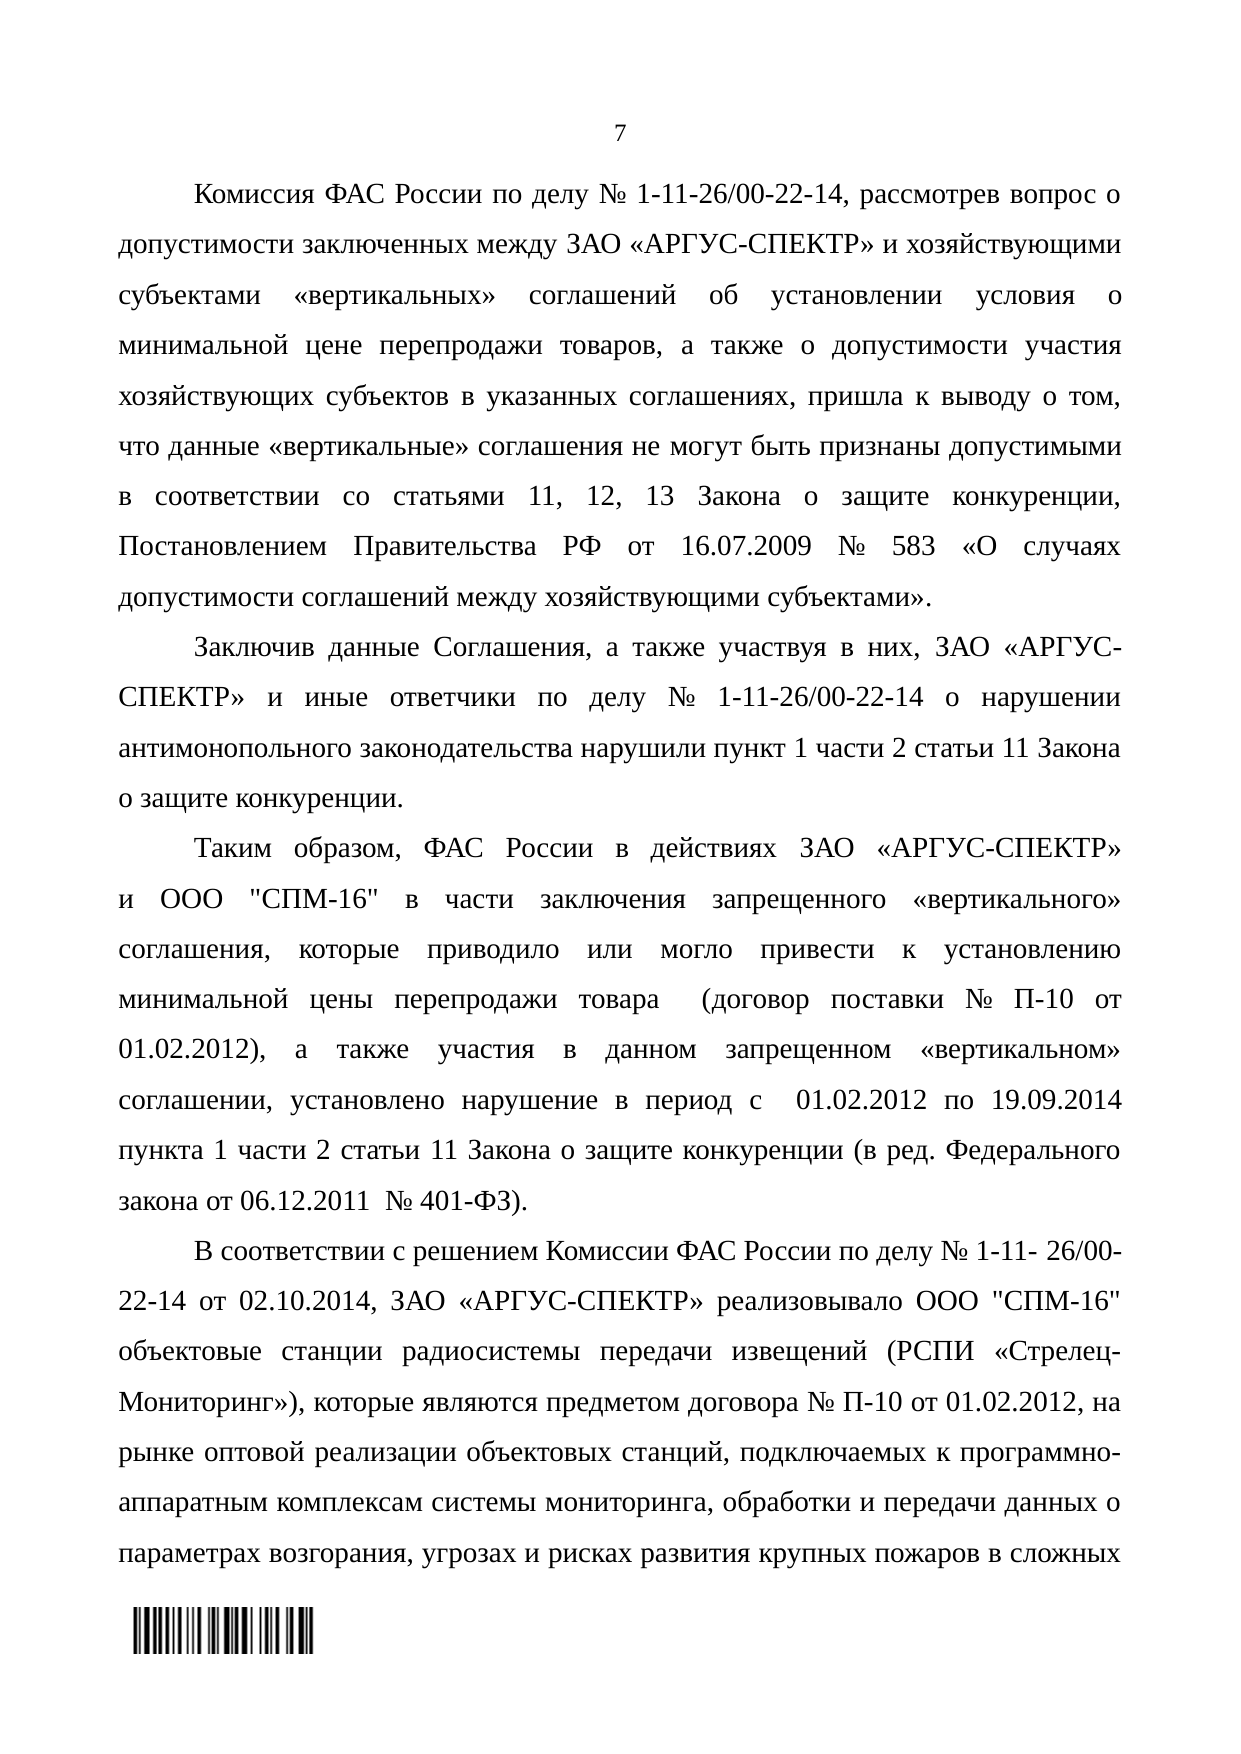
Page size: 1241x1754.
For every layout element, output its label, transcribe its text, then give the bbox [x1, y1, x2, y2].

text Заключив данные Соглашения, а также участвуя в них, ЗАО «АРГУС-СПЕКТР» и иные ответчики по делу № 1-11-26/00-22-14 о нарушении антимонопольного законодательства нарушили пункт 1 части 2 статьи 11 Закона о защите конкуренции. [118, 629, 1122, 814]
text В соответствии с решением Комиссии ФАС России по делу № 1-11- 26/00-22-14 от 02.10.2014, ЗАО «АРГУС-СПЕКТР» реализовывало ООО "СПМ-16" объектовые станции радиосистемы передачи извещений (РСПИ «Стрелец-Мониторинг»), которые являются предметом договора № П-10 от 01.02.2012, на рынке оптовой реализации объектовых станций, подключаемых к программно-аппаратным комплексам системы мониторинга, обработки и передачи данных о параметрах возгорания, угрозах и рисках развития крупных пожаров в сложных [118, 1233, 1122, 1568]
text Таким образом, ФАС России в действиях ЗАО «АРГУС-СПЕКТР» и ООО "СПМ-16" в части заключения запрещенного «вертикального» соглашения, которые приводило или могло привести к установлению минимальной цены перепродажи товара (договор поставки № П-10 от 01.02.2012), а также участия в данном запрещенном «вертикальном» соглашении, установлено нарушение в период с 01.02.2012 по 19.09.2014 пункта 1 части 2 статьи 11 Закона о защите конкуренции (в ред. Федерального закона от 06.12.2011 № 401-ФЗ). [118, 830, 1122, 1216]
text Комиссия ФАС России по делу № 1-11-26/00-22-14, рассмотрев вопрос о допустимости заключенных между ЗАО «АРГУС-СПЕКТР» и хозяйствующими субъектами «вертикальных» соглашений об установлении условия о минимальной цене перепродажи товаров, а также о допустимости участия хозяйствующих субъектов в указанных соглашениях, пришла к выводу о том, что данные «вертикальные» соглашения не могут быть признаны допустимыми в соответствии со статьями 11, 12, 13 Закона о защите конкуренции, Постановлением Правительства РФ от 16.07.2009 № 583 «О случаях допустимости соглашений между хозяйствующими субъектами». [118, 176, 1122, 612]
picture [118, 1607, 331, 1654]
